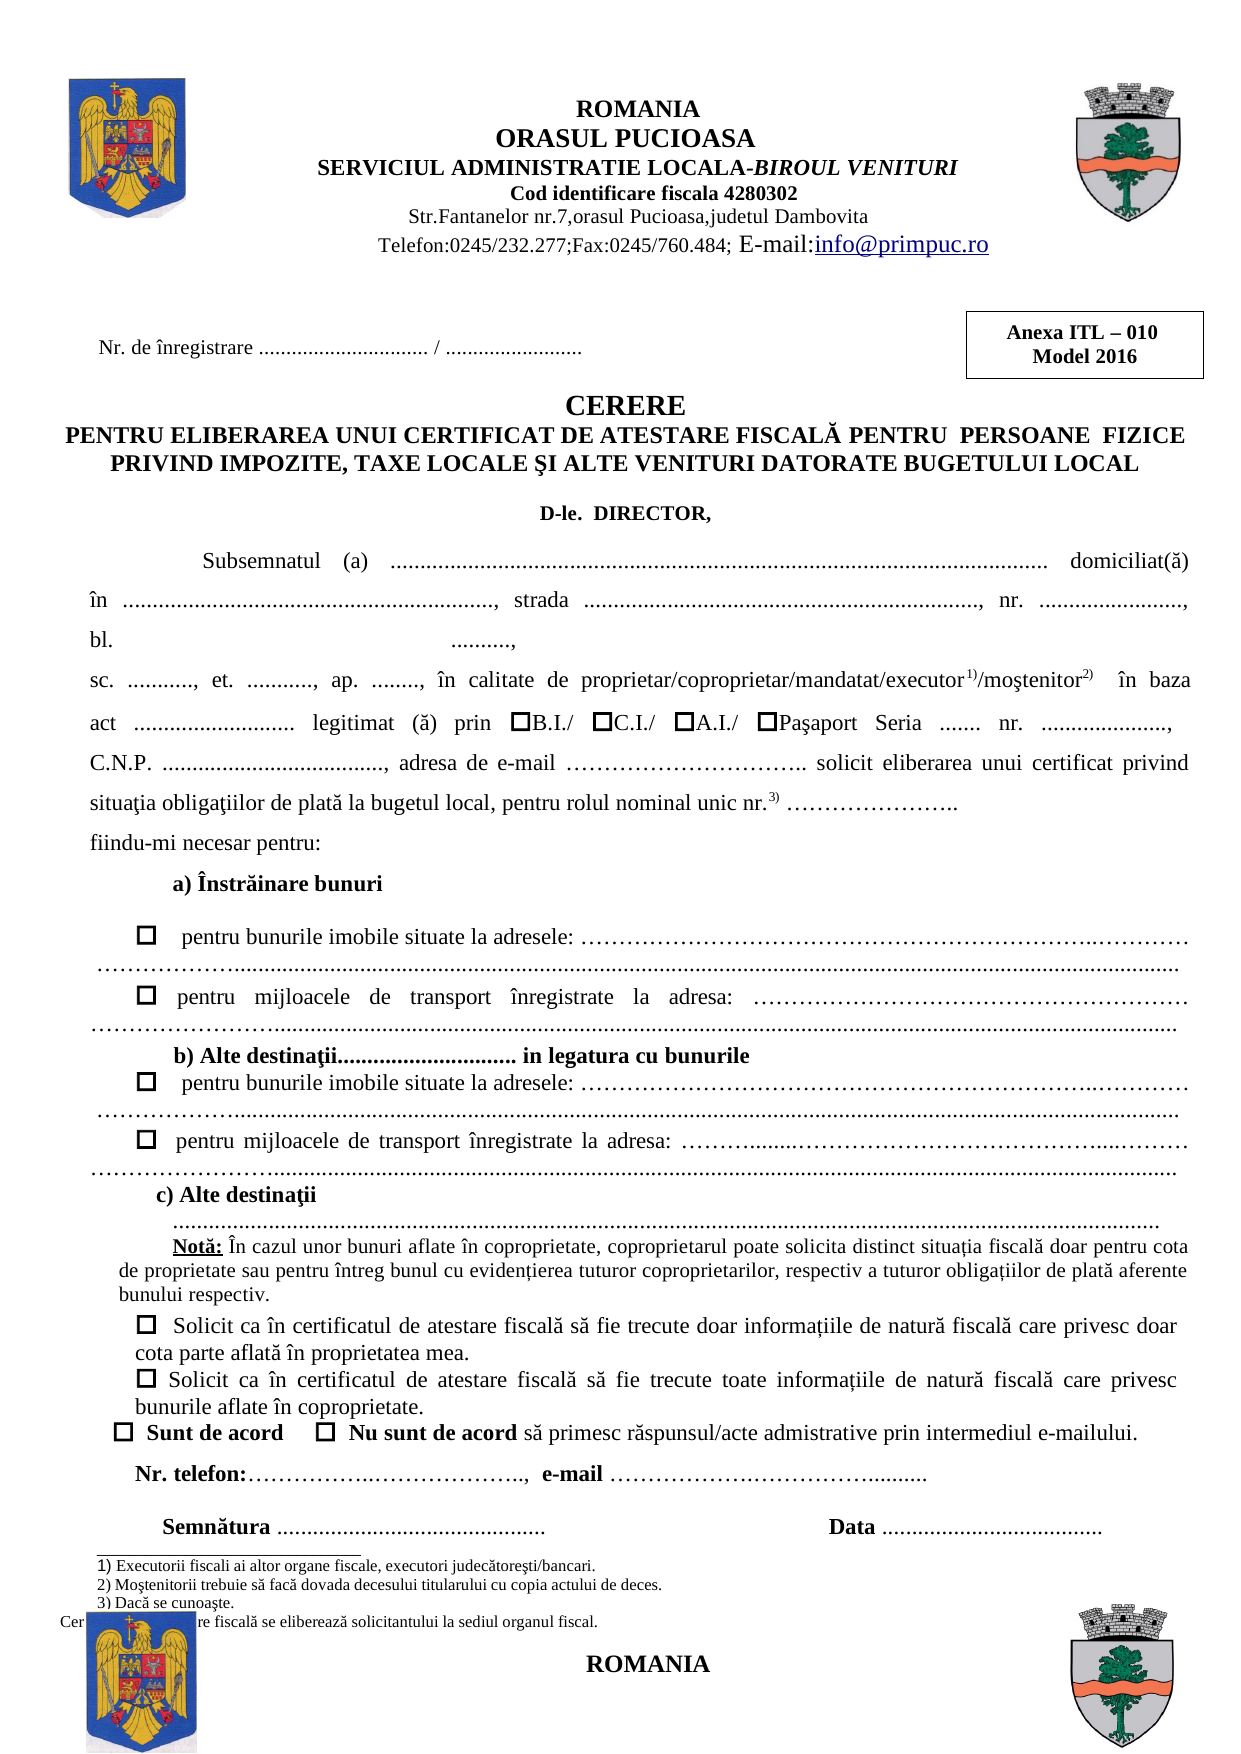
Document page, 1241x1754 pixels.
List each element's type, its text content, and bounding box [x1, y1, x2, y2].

text Notă: În cazul unor bunuri aflate în coproprietate, coproprietarul poate solicita distinct situația fiscală doar pentru cota de proprietate sau pentru întreg bunul cu evidențierea tuturor coproprietarilor, respectiv a tuturor obligațiilor de plată aferente bunului respectiv. [118, 1233, 1191, 1306]
subtitle CERERE [60, 388, 1191, 421]
text ……………….............................................................................................................................................................. [90, 1096, 1191, 1123]
text  pentru mijloacele de transport înregistrate la adresa: ………………………………………………… ……………………....................................................................................................................................................... [90, 982, 1191, 1036]
text ORASUL PUCIOASA [186, 123, 1067, 154]
text ……………….............................................................................................................................................................. [90, 950, 1191, 976]
text Anexa ITL – 010 [982, 320, 1188, 344]
text ROMANIA [60, 1599, 1180, 1754]
text c) Alte destinaţii [60, 1180, 1191, 1207]
text Model 2016 [982, 344, 1188, 368]
picture [1068, 79, 1186, 227]
subtitle PENTRU ELIBERAREA UNUI CERTIFICAT de atestare fiscală PENTRU PERSOANE FIZICE [60, 421, 1191, 449]
picture [68, 78, 186, 218]
text ..................................................................................................................................................................... [172, 1207, 1191, 1233]
text Str.Fantanelor nr.7,orasul Pucioasa,judetul Dambovita [197, 204, 1067, 228]
text Nr. de înregistrare ............................... / ......................... [60, 335, 966, 359]
text Certificatul de atestare fiscală se eliberează solicitantului la sediul organul fiscal. [198, 1612, 1062, 1631]
text Telefon:0245/232.277;Fax:0245/760.484; E-mail:info@primpuc.ro [197, 228, 1156, 257]
text fiindu-mi necesar pentru: [89, 829, 1191, 855]
text 2) Moştenitorii trebuie să facă dovada decesului titularului cu copia actului de deces. [60, 1575, 1191, 1594]
subtitle PRIVIND IMPOZITE, TAXE LOCALE şi alTe venituri Datorate bugetulUI local [60, 449, 1191, 476]
text Subsemnatul (a) .............................................................................................................. domiciliat(ă) în .............................................................., strada .................................................................., nr. ........................, bl. .........., sc. ..........., et. ..........., ap. ........, în calitate de proprietar/coproprietar/mandatat/executor1)/moştenitor2) în baza act ........................... legitimat (ă) prin B.I./ C.I./ A.I./ Paşaport Seria ....... nr. ....................., C.N.P. ....................................., adresa de e-mail ………………………….. solicit eliberarea unui certificat privind situaţia obligaţiilor de plată la bugetul local, pentru rolul nominal unic nr.3) ………………….. [89, 547, 1191, 816]
text ROMANIA [186, 94, 1067, 123]
text _________________________________ [60, 1539, 1191, 1556]
text SERVICIUL ADMINISTRATIE LOCALA-BIROUL VENITURI [186, 154, 1067, 180]
text Semnătura ............................................. Data ..................................... [60, 1513, 1191, 1539]
text  Sunt de acord  Nu sunt de acord să primesc răspunsul/acte admistrative prin intermediul e-mailului. [60, 1419, 1191, 1446]
text a) Înstrăinare bunuri [60, 869, 1191, 896]
picture [1063, 1600, 1179, 1753]
text D-le. DIRECTOR, [60, 500, 1191, 524]
picture [85, 1611, 197, 1753]
text  pentru bunurile imobile situate la adresele: …………………………………………………………..………… [89, 923, 1191, 950]
text 3) Dacă se cunoaşte. [60, 1594, 1191, 1612]
text  pentru bunurile imobile situate la adresele: …………………………………………………………..………… [89, 1069, 1191, 1096]
text [60, 94, 68, 123]
text  pentru mijloacele de transport înregistrate la adresa: ………........…………………………………....……… ……………………....................................................................................................................................................... [89, 1127, 1191, 1180]
text  Solicit ca în certificatul de atestare fiscală să fie trecute toate informațiile de natură fiscală care privesc bunurile aflate în coproprietate. [135, 1366, 1178, 1419]
text  Solicit ca în certificatul de atestare fiscală să fie trecute doar informațiile de natură fiscală care privesc doar cota parte aflată în proprietatea mea. [135, 1312, 1178, 1366]
text Nr. telefon:……………..……………….., e-mail ……………….…………….......... [135, 1460, 1178, 1486]
text Cod identificare fiscala 4280302 [186, 180, 1067, 204]
text 1) Executorii fiscali ai altor organe fiscale, executori judecătoreşti/bancari. [60, 1556, 1191, 1575]
text b) Alte destinaţii.............................. in legatura cu bunurile [89, 1042, 1191, 1069]
